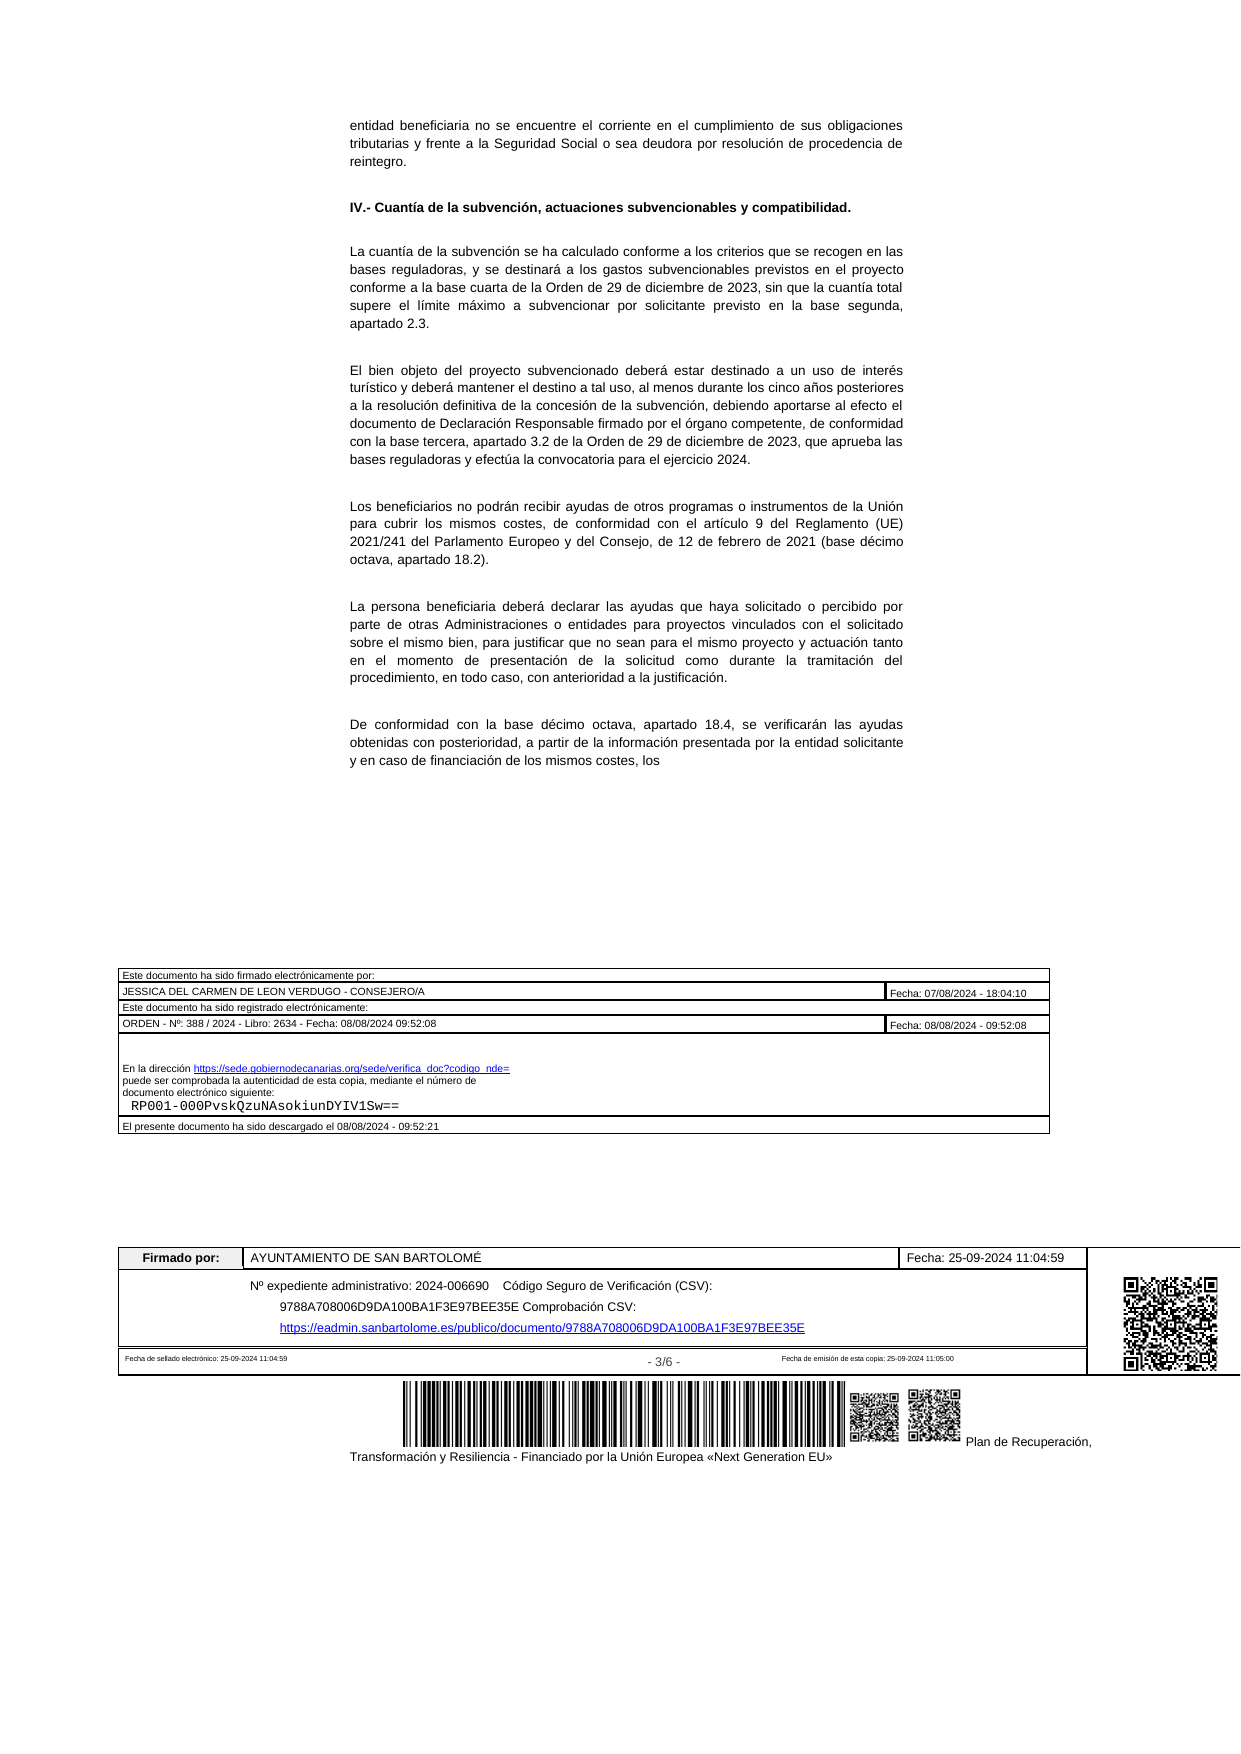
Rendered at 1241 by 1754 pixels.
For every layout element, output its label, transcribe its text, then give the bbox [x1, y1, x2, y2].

text De conformidad con la base décimo octava, apartado 18.4, se verificarán las ayudas obtenidas con posterioridad, a partir de la información presentada por la entidad solicitante y en caso de financiación de los mismos costes, los [349, 717, 904, 768]
table_cell El presente documento ha sido descargado el 08/08/2024 - 09:52:21 [119, 1117, 1049, 1133]
text Plan de Recuperación, Transformación y Resiliencia - Financiado por la Unión Europea «Next Generation EU» [349, 1381, 1122, 1464]
table_cell Fecha: 07/08/2024 - 18:04:10 [887, 983, 1049, 999]
table_header Este documento ha sido firmado electrónicamente por: [119, 969, 1049, 981]
table_header Firmado por: [119, 1248, 242, 1266]
table_cell Fecha de sellado electrónico: 25-09-2024 11:04:59 - 3/6 - Fecha de emisión de esta copia: 25-09-2024 11:05:00 [119, 1349, 1086, 1374]
table_cell Fecha: 08/08/2024 - 09:52:08 [887, 1016, 1049, 1032]
text Los beneficiarios no podrán recibir ayudas de otros programas o instrumentos de la Unión para cubrir los mismos costes, de conformidad con el artículo 9 del Reglamento (UE) 2021/241 del Parlamento Europeo y del Consejo, de 12 de febrero de 2021 (base décimo octava, apartado 18.2). [349, 498, 904, 567]
table_cell Nº expediente administrativo: 2024-006690 Código Seguro de Verificación (CSV): 9788A708006D9DA100BA1F3E97BEE35E Comprobación CSV: https://eadmin.sanbartolome.es/publico/documento/9788A708006D9DA100BA1F3E97BEE35E [119, 1270, 1086, 1346]
table_cell JESSICA DEL CARMEN DE LEON VERDUGO - CONSEJERO/A [119, 983, 884, 999]
table_cell ORDEN - Nº: 388 / 2024 - Libro: 2634 - Fecha: 08/08/2024 09:52:08 [119, 1016, 884, 1032]
table_cell Este documento ha sido registrado electrónicamente: [119, 1001, 1049, 1014]
table_header Fecha: 25-09-2024 11:04:59 [900, 1248, 1086, 1268]
text La persona beneficiaria deberá declarar las ayudas que haya solicitado o percibido por parte de otras Administraciones o entidades para proyectos vinculados con el solicitado sobre el mismo bien, para justificar que no sean para el mismo proyecto y actuación tanto en el momento de presentación de la solicitud como durante la tramitación del procedimiento, en todo caso, con anterioridad a la justificación. [349, 599, 904, 686]
text El bien objeto del proyecto subvencionado deberá estar destinado a un uso de interés turístico y deberá mantener el destino a tal uso, al menos durante los cinco años posteriores a la resolución definitiva de la concesión de la subvención, debiendo aportarse al efecto el documento de Declaración Responsable firmado por el órgano competente, de conformidad con la base tercera, apartado 3.2 de la Orden de 29 de diciembre de 2023, que aprueba las bases reguladoras y efectúa la convocatoria para el ejercicio 2024. [349, 362, 904, 467]
text entidad beneficiaria no se encuentre el corriente en el cumplimiento de sus obligaciones tributarias y frente a la Seguridad Social o sea deudora por resolución de procedencia de reintegro. [349, 118, 904, 169]
text IV.- Cuantía de la subvención, actuaciones subvencionables y compatibilidad. [349, 200, 1122, 215]
table_cell En la dirección https://sede.gobiernodecanarias.org/sede/verifica_doc?codigo_nde= puede ser comprobada la autenticidad de esta copia, mediante el número de documento electrónico siguiente: RP001-000PvskQzuNAsokiunDYIV1Sw== [119, 1034, 1049, 1115]
table_header [1088, 1248, 1240, 1374]
text La cuantía de la subvención se ha calculado conforme a los criterios que se recogen en las bases reguladoras, y se destinará a los gastos subvencionables previstos en el proyecto conforme a la base cuarta de la Orden de 29 de diciembre de 2023, sin que la cuantía total supere el límite máximo a subvencionar por solicitante previsto en la base segunda, apartado 2.3. [349, 244, 904, 331]
table_header AYUNTAMIENTO DE SAN BARTOLOMÉ [244, 1248, 898, 1268]
